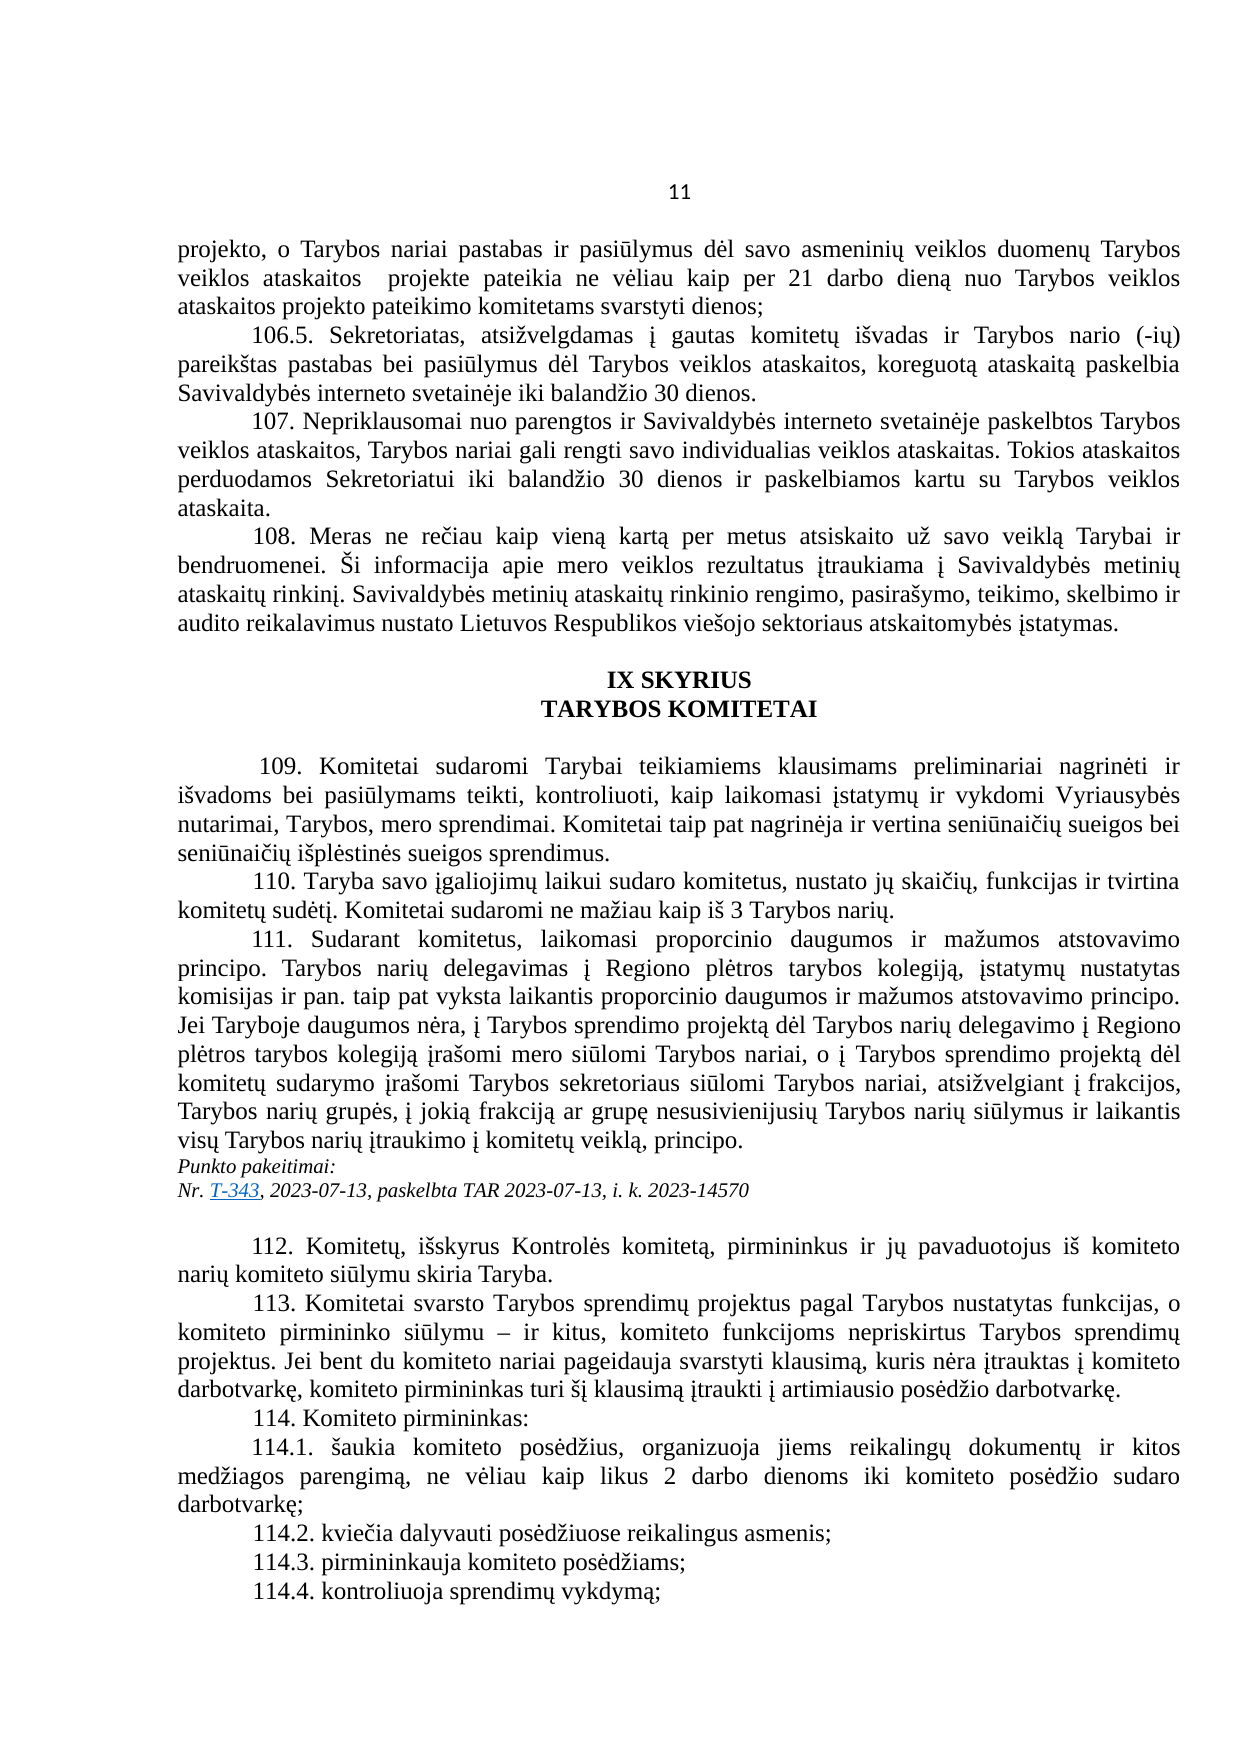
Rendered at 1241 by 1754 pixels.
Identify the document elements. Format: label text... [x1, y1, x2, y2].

text 114.4. kontroliuoja sprendimų vykdymą; [177, 1576, 1181, 1604]
text 110. Taryba savo įgaliojimų laikui sudaro komitetus, nustato jų skaičių, funkcijas ir tvirtina komitetų sudėtį. Komitetai sudaromi ne mažiau kaip iš 3 Tarybos narių. [177, 866, 1181, 924]
text 109. Komitetai sudaromi Tarybai teikiamiems klausimams preliminariai nagrinėti ir išvadoms bei pasiūlymams teikti, kontroliuoti, kaip laikomasi įstatymų ir vykdomi Vyriausybės nutarimai, Tarybos, mero sprendimai. Komitetai taip pat nagrinėja ir vertina seniūnaičių sueigos bei seniūnaičių išplėstinės sueigos sprendimus. [177, 751, 1181, 866]
text 112. Komitetų, išskyrus Kontrolės komitetą, pirmininkus ir jų pavaduotojus iš komiteto narių komiteto siūlymu skiria Taryba. [177, 1231, 1181, 1288]
text 114.2. kviečia dalyvauti posėdžiuose reikalingus asmenis; [177, 1518, 1181, 1547]
text projekto, o Tarybos nariai pastabas ir pasiūlymus dėl savo asmeninių veiklos duomenų Tarybos veiklos ataskaitos projekte pateikia ne vėliau kaip per 21 darbo dieną nuo Tarybos veiklos ataskaitos projekto pateikimo komitetams svarstyti dienos; [177, 234, 1181, 320]
text 114. Komiteto pirmininkas: [177, 1403, 1181, 1432]
text 114.1. šaukia komiteto posėdžius, organizuoja jiems reikalingų dokumentų ir kitos medžiagos parengimą, ne vėliau kaip likus 2 darbo dienoms iki komiteto posėdžio sudaro darbotvarkę; [177, 1432, 1181, 1518]
text 114.3. pirmininkauja komiteto posėdžiams; [177, 1547, 1181, 1576]
text Nr. T-343, 2023-07-13, paskelbta TAR 2023-07-13, i. k. 2023-14570 [177, 1178, 1181, 1202]
text TARYBOS KOMITETAI [177, 694, 1181, 723]
text 111. Sudarant komitetus, laikomasi proporcinio daugumos ir mažumos atstovavimo principo. Tarybos narių delegavimas į Regiono plėtros tarybos kolegiją, įstatymų nustatytas komisijas ir pan. taip pat vyksta laikantis proporcinio daugumos ir mažumos atstovavimo principo. Jei Taryboje daugumos nėra, į Tarybos sprendimo projektą dėl Tarybos narių delegavimo į Regiono plėtros tarybos kolegiją įrašomi mero siūlomi Tarybos nariai, o į Tarybos sprendimo projektą dėl komitetų sudarymo įrašomi Tarybos sekretoriaus siūlomi Tarybos nariai, atsižvelgiant į frakcijos, Tarybos narių grupės, į jokią frakciją ar grupę nesusivienijusių Tarybos narių siūlymus ir laikantis visų Tarybos narių įtraukimo į komitetų veiklą, principo. [177, 924, 1181, 1154]
text 107. Nepriklausomai nuo parengtos ir Savivaldybės interneto svetainėje paskelbtos Tarybos veiklos ataskaitos, Tarybos nariai gali rengti savo individualias veiklos ataskaitas. Tokios ataskaitos perduodamos Sekretoriatui iki balandžio 30 dienos ir paskelbiamos kartu su Tarybos veiklos ataskaita. [177, 406, 1181, 521]
text 108. Meras ne rečiau kaip vieną kartą per metus atsiskaito už savo veiklą Tarybai ir bendruomenei. Ši informacija apie mero veiklos rezultatus įtraukiama į Savivaldybės metinių ataskaitų rinkinį. Savivaldybės metinių ataskaitų rinkinio rengimo, pasirašymo, teikimo, skelbimo ir audito reikalavimus nustato Lietuvos Respublikos viešojo sektoriaus atskaitomybės įstatymas. [177, 521, 1181, 636]
text 113. Komitetai svarsto Tarybos sprendimų projektus pagal Tarybos nustatytas funkcijas, o komiteto pirmininko siūlymu – ir kitus, komiteto funkcijoms nepriskirtus Tarybos sprendimų projektus. Jei bent du komiteto nariai pageidauja svarstyti klausimą, kuris nėra įtrauktas į komiteto darbotvarkę, komiteto pirmininkas turi šį klausimą įtraukti į artimiausio posėdžio darbotvarkę. [177, 1288, 1181, 1403]
text Punkto pakeitimai: [177, 1154, 1181, 1178]
text IX SKYRIUS [177, 665, 1181, 694]
text 106.5. Sekretoriatas, atsižvelgdamas į gautas komitetų išvadas ir Tarybos nario (-ių) pareikštas pastabas bei pasiūlymus dėl Tarybos veiklos ataskaitos, koreguotą ataskaitą paskelbia Savivaldybės interneto svetainėje iki balandžio 30 dienos. [177, 320, 1181, 406]
